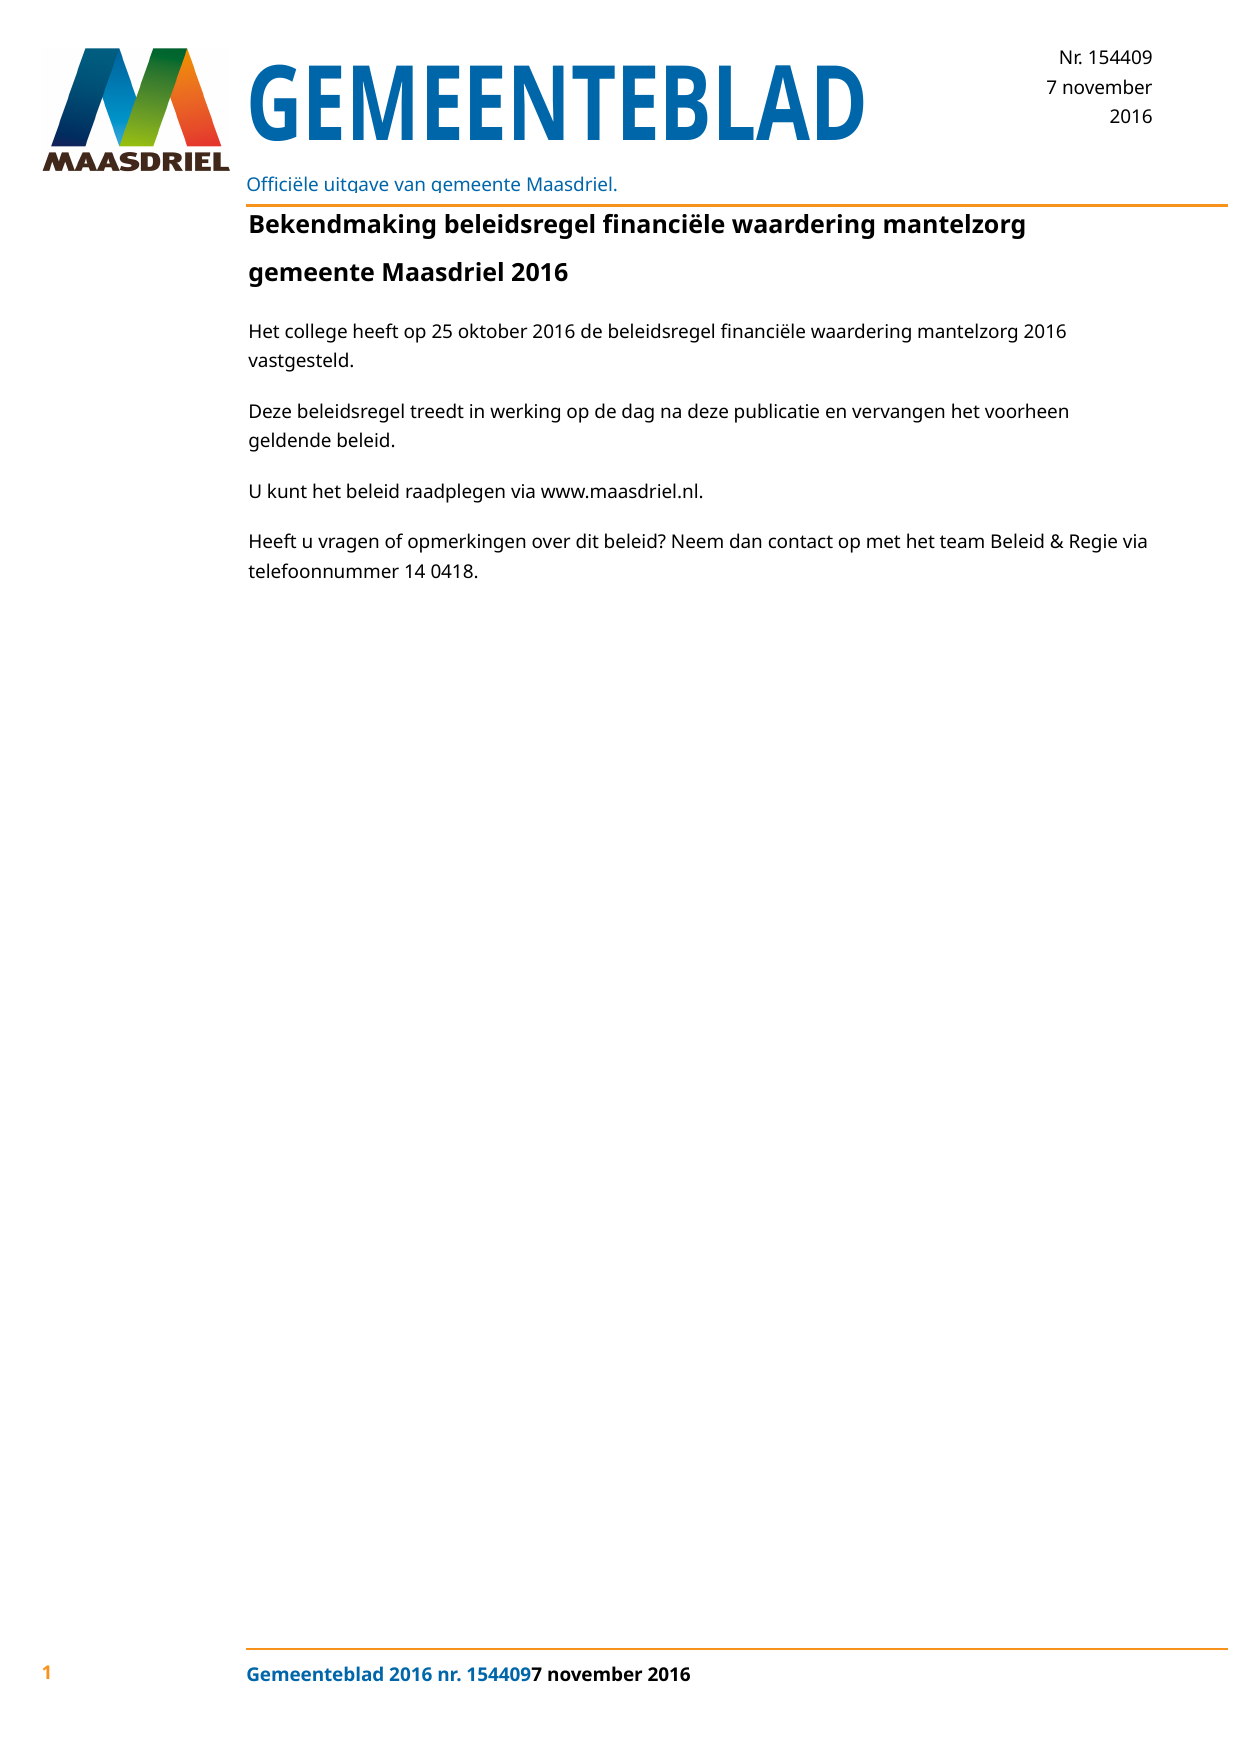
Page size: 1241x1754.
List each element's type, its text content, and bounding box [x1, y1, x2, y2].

text Het college heeft op 25 oktober 2016 de beleidsregel financiële waardering mantelzorg 2016 vastgesteld. [248, 318, 1152, 373]
picture [41, 47, 231, 172]
text Bekendmaking beleidsregel financiële waardering mantelzorg gemeente Maasdriel 2016 [248, 207, 1152, 288]
text Heeft u vragen of opmerkingen over dit beleid? Neem dan contact op met het team Beleid & Regie via telefoonnummer 14 0418. [248, 528, 1152, 584]
text U kunt het beleid raadplegen via www.maasdriel.nl. [248, 478, 1152, 504]
text Deze beleidsregel treedt in werking op de dag na deze publicatie en vervangen het voorheen geldende beleid. [248, 398, 1152, 453]
